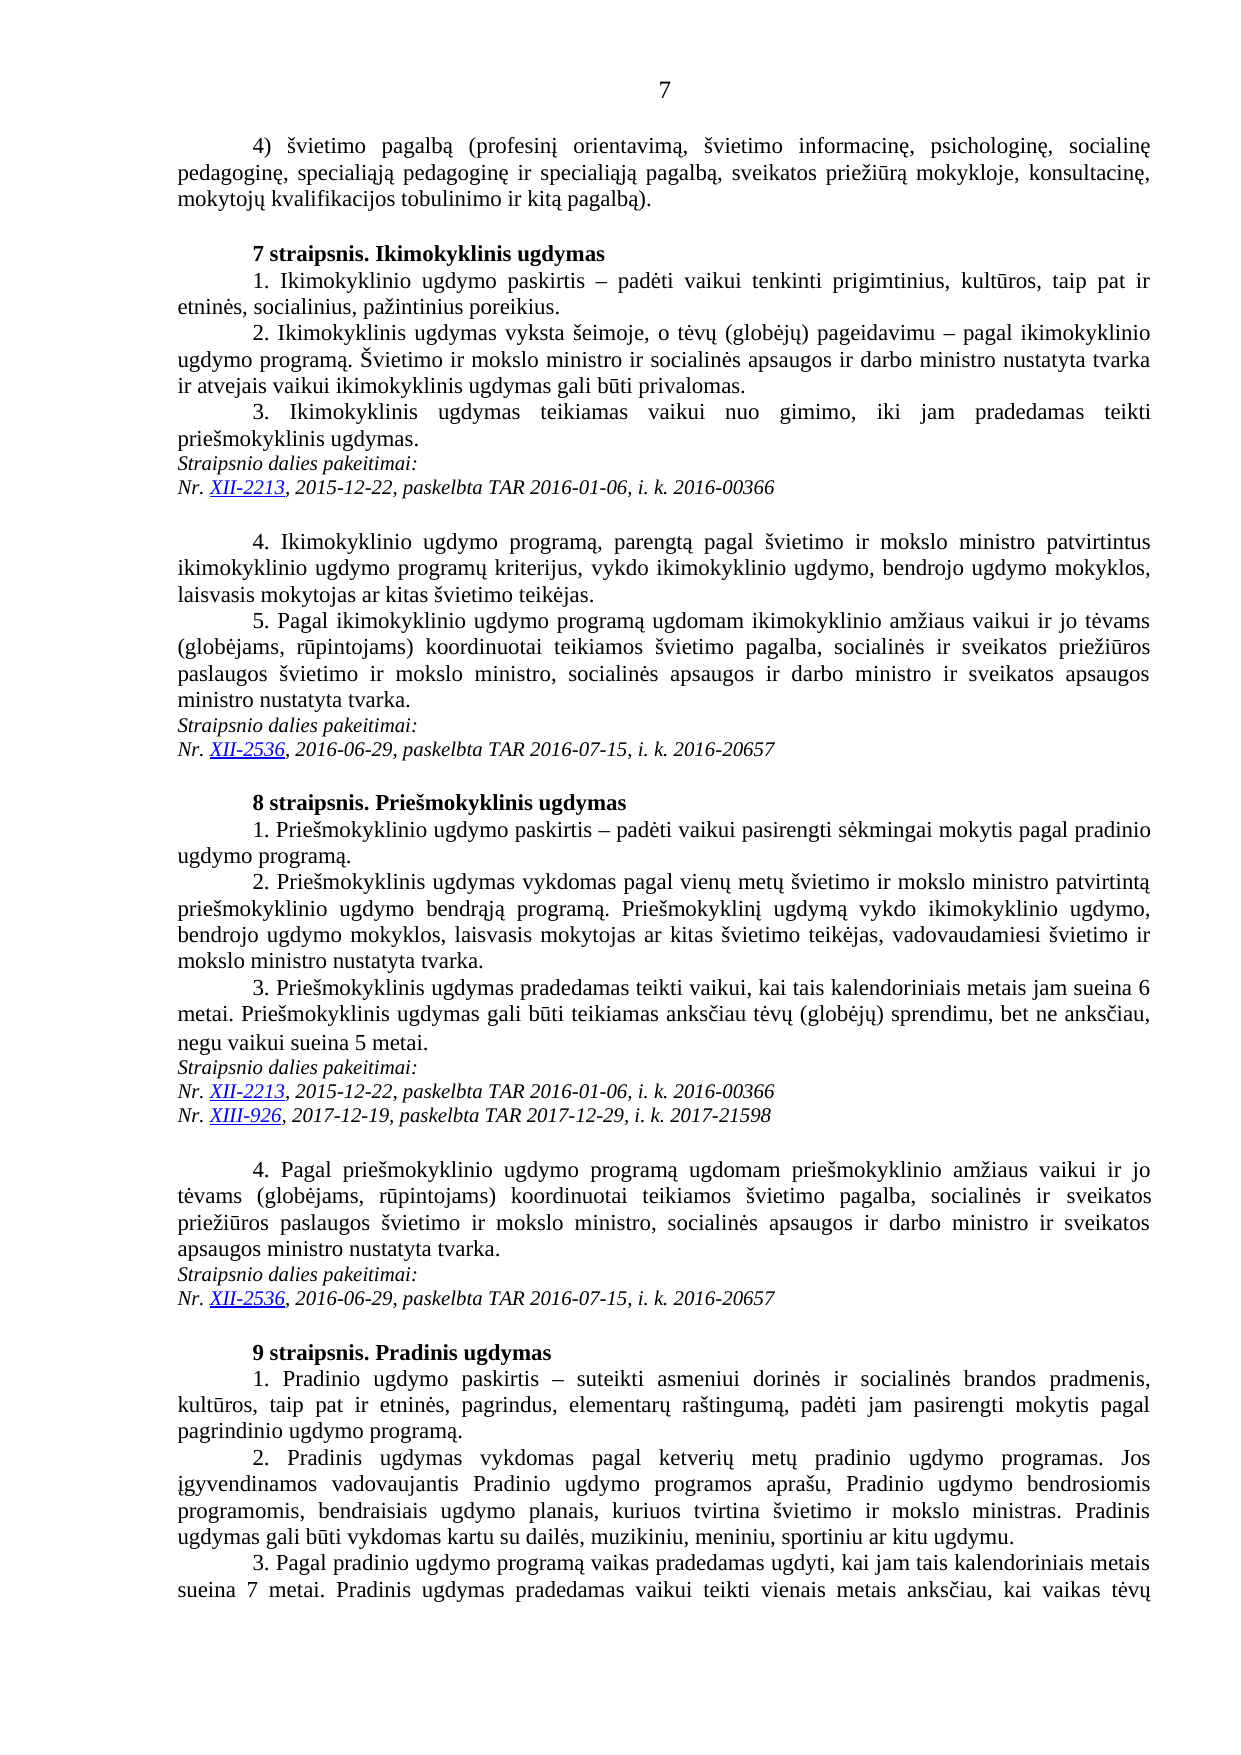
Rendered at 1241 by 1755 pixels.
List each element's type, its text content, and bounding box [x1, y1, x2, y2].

text 3. Pagal pradinio ugdymo programą vaikas pradedamas ugdyti, kai jam tais kalendoriniais metais sueina 7 metai. Pradinis ugdymas pradedamas vaikui teikti vienais metais anksčiau, kai vaikas tėvų [177, 1549, 1152, 1602]
text Nr. XIII-926, 2017-12-19, paskelbta TAR 2017-12-29, i. k. 2017-21598 [177, 1103, 1152, 1127]
text Nr. XII-2536, 2016-06-29, paskelbta TAR 2016-07-15, i. k. 2016-20657 [177, 737, 1152, 761]
text 5. Pagal ikimokyklinio ugdymo programą ugdomam ikimokyklinio amžiaus vaikui ir jo tėvams (globėjams, rūpintojams) koordinuotai teikiamos švietimo pagalba, socialinės ir sveikatos priežiūros paslaugos švietimo ir mokslo ministro, socialinės apsaugos ir darbo ministro ir sveikatos apsaugos ministro nustatyta tvarka. [177, 607, 1152, 712]
text 7 straipsnis. Ikimokyklinis ugdymas [177, 240, 1152, 267]
text 3. Ikimokyklinis ugdymas teikiamas vaikui nuo gimimo, iki jam pradedamas teikti priešmokyklinis ugdymas. [177, 398, 1152, 451]
text Straipsnio dalies pakeitimai: [177, 1262, 1152, 1286]
text Nr. XII-2536, 2016-06-29, paskelbta TAR 2016-07-15, i. k. 2016-20657 [177, 1286, 1152, 1310]
text Straipsnio dalies pakeitimai: [177, 1055, 1152, 1079]
text Straipsnio dalies pakeitimai: [177, 451, 1152, 475]
text 2. Priešmokyklinis ugdymas vykdomas pagal vienų metų švietimo ir mokslo ministro patvirtintą priešmokyklinio ugdymo bendrąją programą. Priešmokyklinį ugdymą vykdo ikimokyklinio ugdymo, bendrojo ugdymo mokyklos, laisvasis mokytojas ar kitas švietimo teikėjas, vadovaudamiesi švietimo ir mokslo ministro nustatyta tvarka. [177, 868, 1152, 974]
text Nr. XII-2213, 2015-12-22, paskelbta TAR 2016-01-06, i. k. 2016-00366 [177, 1079, 1152, 1103]
text 2. Pradinis ugdymas vykdomas pagal ketverių metų pradinio ugdymo programas. Jos įgyvendinamos vadovaujantis Pradinio ugdymo programos aprašu, Pradinio ugdymo bendrosiomis programomis, bendraisiais ugdymo planais, kuriuos tvirtina švietimo ir mokslo ministras. Pradinis ugdymas gali būti vykdomas kartu su dailės, muzikiniu, meniniu, sportiniu ar kitu ugdymu. [177, 1444, 1152, 1549]
text Nr. XII-2213, 2015-12-22, paskelbta TAR 2016-01-06, i. k. 2016-00366 [177, 475, 1152, 499]
text 1. Priešmokyklinio ugdymo paskirtis – padėti vaikui pasirengti sėkmingai mokytis pagal pradinio ugdymo programą. [177, 816, 1152, 868]
text 1. Ikimokyklinio ugdymo paskirtis – padėti vaikui tenkinti prigimtinius, kultūros, taip pat ir etninės, socialinius, pažintinius poreikius. [177, 267, 1152, 319]
text 3. Priešmokyklinis ugdymas pradedamas teikti vaikui, kai tais kalendoriniais metais jam sueina 6 metai. Priešmokyklinis ugdymas gali būti teikiamas anksčiau tėvų (globėjų) sprendimu, bet ne anksčiau, negu vaikui sueina 5 metai. [177, 974, 1152, 1055]
text 4. Ikimokyklinio ugdymo programą, parengtą pagal švietimo ir mokslo ministro patvirtintus ikimokyklinio ugdymo programų kriterijus, vykdo ikimokyklinio ugdymo, bendrojo ugdymo mokyklos, laisvasis mokytojas ar kitas švietimo teikėjas. [177, 528, 1152, 607]
text 1. Pradinio ugdymo paskirtis – suteikti asmeniui dorinės ir socialinės brandos pradmenis, kultūros, taip pat ir etninės, pagrindus, elementarų raštingumą, padėti jam pasirengti mokytis pagal pagrindinio ugdymo programą. [177, 1365, 1152, 1444]
text Straipsnio dalies pakeitimai: [177, 712, 1152, 737]
text 9 straipsnis. Pradinis ugdymas [177, 1338, 1152, 1365]
text 4. Pagal priešmokyklinio ugdymo programą ugdomam priešmokyklinio amžiaus vaikui ir jo tėvams (globėjams, rūpintojams) koordinuotai teikiamos švietimo pagalba, socialinės ir sveikatos priežiūros paslaugos švietimo ir mokslo ministro, socialinės apsaugos ir darbo ministro ir sveikatos apsaugos ministro nustatyta tvarka. [177, 1156, 1152, 1262]
text 2. Ikimokyklinis ugdymas vyksta šeimoje, o tėvų (globėjų) pageidavimu – pagal ikimokyklinio ugdymo programą. Švietimo ir mokslo ministro ir socialinės apsaugos ir darbo ministro nustatyta tvarka ir atvejais vaikui ikimokyklinis ugdymas gali būti privalomas. [177, 319, 1152, 398]
text 8 straipsnis. Priešmokyklinis ugdymas [177, 789, 1152, 816]
text 4) švietimo pagalbą (profesinį orientavimą, švietimo informacinę, psichologinę, socialinę pedagoginę, specialiąją pedagoginę ir specialiąją pagalbą, sveikatos priežiūrą mokykloje, konsultacinę, mokytojų kvalifikacijos tobulinimo ir kitą pagalbą). [177, 132, 1152, 212]
